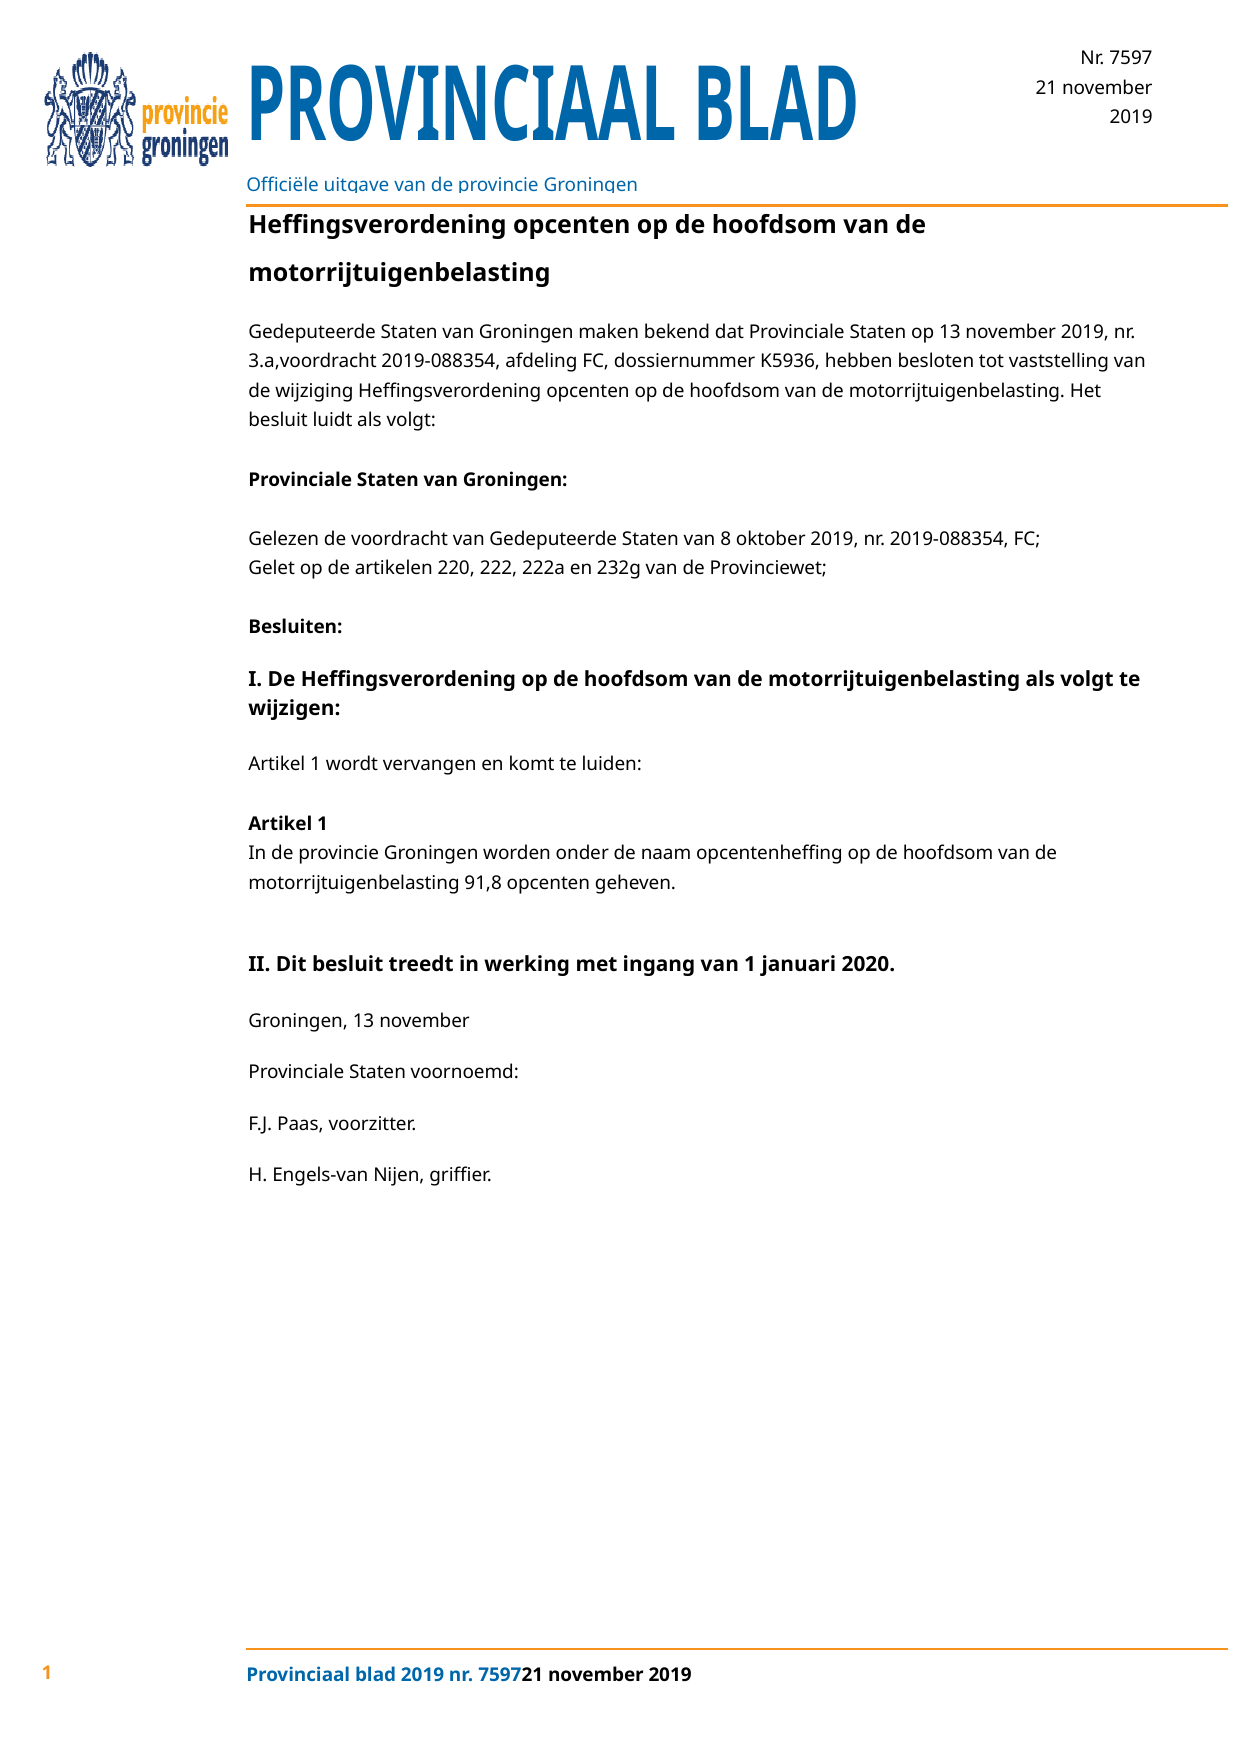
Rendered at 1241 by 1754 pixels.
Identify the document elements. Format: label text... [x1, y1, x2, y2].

text Artikel 1 [248, 810, 1152, 836]
text I. De Heffingsverordening op de hoofdsom van de motorrijtuigenbelasting als volgt te wijzigen: [248, 664, 1152, 721]
text Besluiten: [248, 614, 1152, 639]
text H. Engels-van Nijen, griffier. [248, 1161, 1152, 1187]
text Gelezen de voordracht van Gedeputeerde Staten van 8 oktober 2019, nr. 2019-088354, FC; [248, 525, 1152, 551]
text II. Dit besluit treedt in werking met ingang van 1 januari 2020. [248, 949, 1152, 977]
text Heffingsverordening opcenten op de hoofdsom van de motorrijtuigenbelasting [248, 207, 1152, 288]
text Groningen, 13 november [248, 1007, 1152, 1033]
text F.J. Paas, voorzitter. [248, 1110, 1152, 1136]
text In de provincie Groningen worden onder de naam opcentenheffing op de hoofdsom van de motorrijtuigenbelasting 91,8 opcenten geheven. [248, 839, 1152, 895]
text Gelet op de artikelen 220, 222, 222a en 232g van de Provinciewet; [248, 554, 1152, 580]
text Provinciale Staten voornoemd: [248, 1058, 1152, 1084]
text Gedeputeerde Staten van Groningen maken bekend dat Provinciale Staten op 13 november 2019, nr. 3.a,voordracht 2019-088354, afdeling FC, dossiernummer K5936, hebben besloten tot vaststelling van de wijziging Heffingsverordening opcenten op de hoofdsom van de motorrijtuigenbelasting. Het besluit luidt als volgt: [248, 318, 1152, 432]
text Provinciale Staten van Groningen: [248, 466, 1152, 492]
text Artikel 1 wordt vervangen en komt te luiden: [248, 751, 1152, 776]
picture [41, 47, 231, 172]
